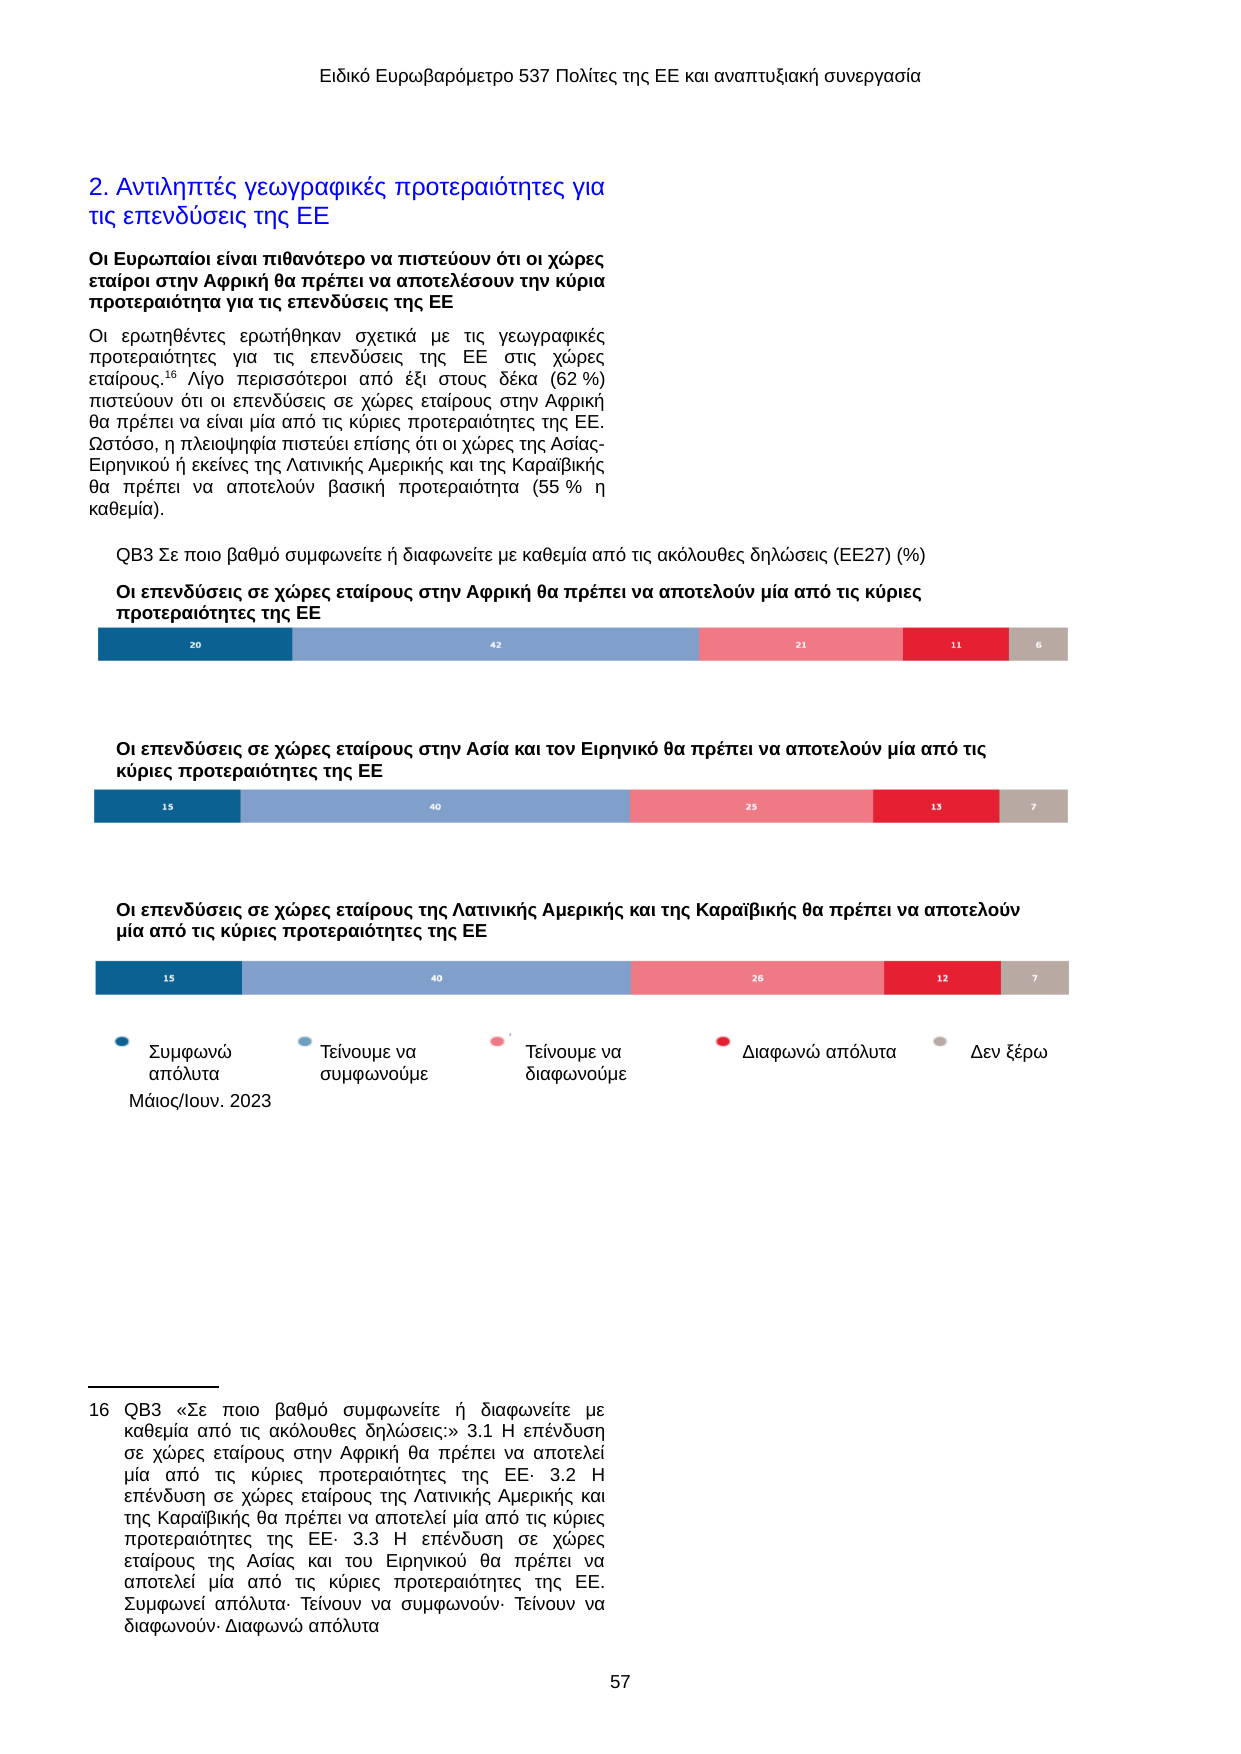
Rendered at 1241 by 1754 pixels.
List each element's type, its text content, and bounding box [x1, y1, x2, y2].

text Οι Ευρωπαίοι είναι πιθανότερο να πιστεύουν ότι οι χώρες εταίροι στην Αφρική θα πρέπει να αποτελέσουν την κύρια προτεραιότητα για τις επενδύσεις της ΕΕ [88, 248, 605, 313]
picture [93, 948, 1071, 1000]
subtitle 2. Αντιληπτές γεωγραφικές προτεραιότητες για τις επενδύσεις της ΕΕ [88, 172, 605, 230]
picture [91, 779, 1071, 833]
text QB3 «Σε ποιο βαθμό συμφωνείτε ή διαφωνείτε με καθεμία από τις ακόλουθες δηλώσεις:» 3.1 Η επένδυση σε χώρες εταίρους στην Αφρική θα πρέπει να αποτελεί μία από τις κύριες προτεραιότητες της ΕΕ· 3.2 Η επένδυση σε χώρες εταίρους της Λατινικής Αμερικής και της Καραϊβικής θα πρέπει να αποτελεί μία από τις κύριες προτεραιότητες της ΕΕ· 3.3 Η επένδυση σε χώρες εταίρους της Ασίας και του Ειρηνικού θα πρέπει να αποτελεί μία από τις κύριες προτεραιότητες της ΕΕ. Συμφωνεί απόλυτα· Τείνουν να συμφωνούν· Τείνουν να διαφωνούν· Διαφωνώ απόλυτα [88, 1399, 605, 1636]
picture [88, 609, 1071, 683]
text Οι ερωτηθέντες ερωτήθηκαν σχετικά με τις γεωγραφικές προτεραιότητες για τις επενδύσεις της ΕΕ στις χώρες εταίρους. Λίγο περισσότεροι από έξι στους δέκα (62 %) πιστεύουν ότι οι επενδύσεις σε χώρες εταίρους στην Αφρική θα πρέπει να είναι μία από τις κύριες προτεραιότητες της ΕΕ. Ωστόσο, η πλειοψηφία πιστεύει επίσης ότι οι χώρες της Ασίας-Ειρηνικού ή εκείνες της Λατινικής Αμερικής και της Καραϊβικής θα πρέπει να αποτελούν βασική προτεραιότητα (55 % η καθεμία). [88, 325, 605, 519]
picture [87, 1021, 956, 1064]
